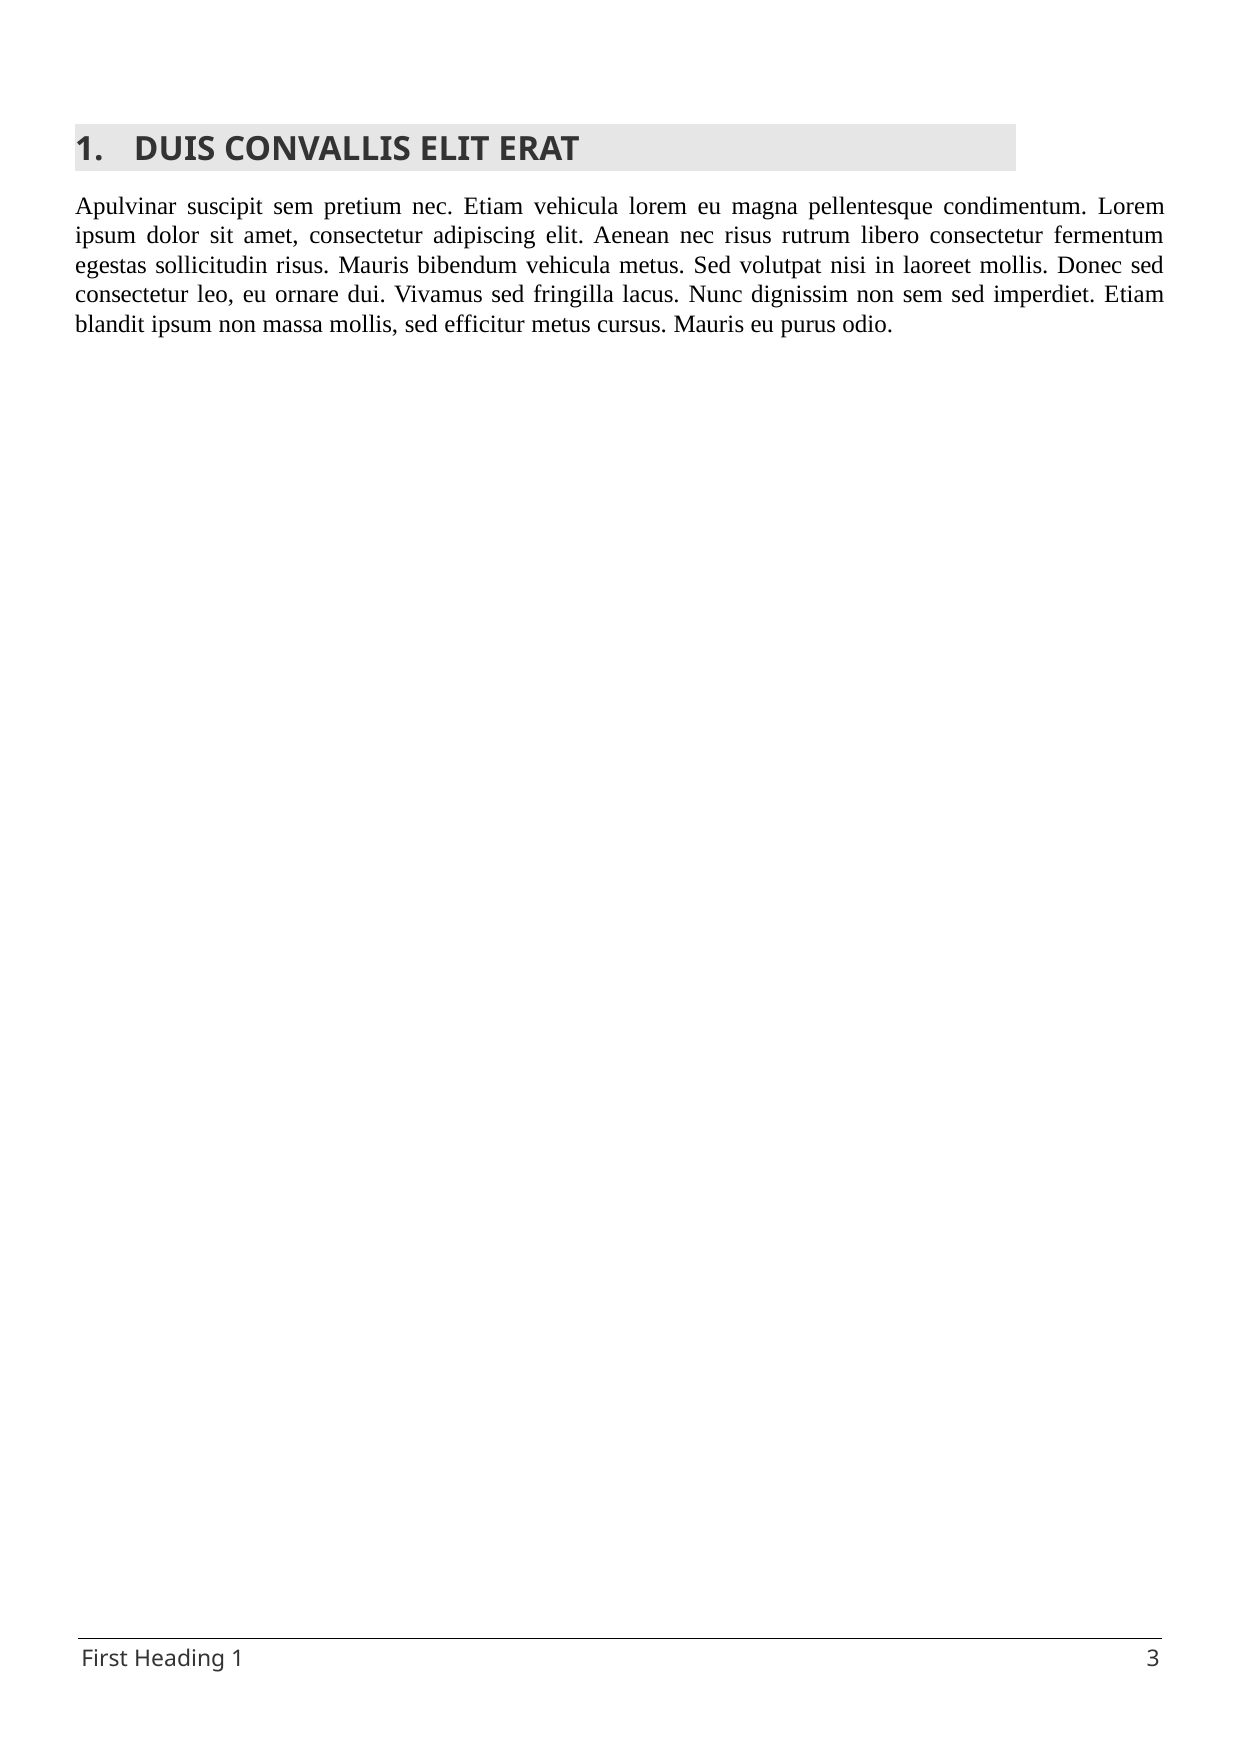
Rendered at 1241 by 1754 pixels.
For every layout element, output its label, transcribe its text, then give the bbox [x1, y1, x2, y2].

text Apulvinar suscipit sem pretium nec. Etiam vehicula lorem eu magna pellentesque condimentum. Lorem ipsum dolor sit amet, consectetur adipiscing elit. Aenean nec risus rutrum libero consectetur fermentum egestas sollicitudin risus. Mauris bibendum vehicula metus. Sed volutpat nisi in laoreet mollis. Donec sed consectetur leo, eu ornare dui. Vivamus sed fringilla lacus. Nunc dignissim non sem sed imperdiet. Etiam blandit ipsum non massa mollis, sed efficitur metus cursus. Mauris eu purus odio. [75, 192, 1166, 337]
subtitle Duis convallis elit erat [75, 124, 1016, 171]
